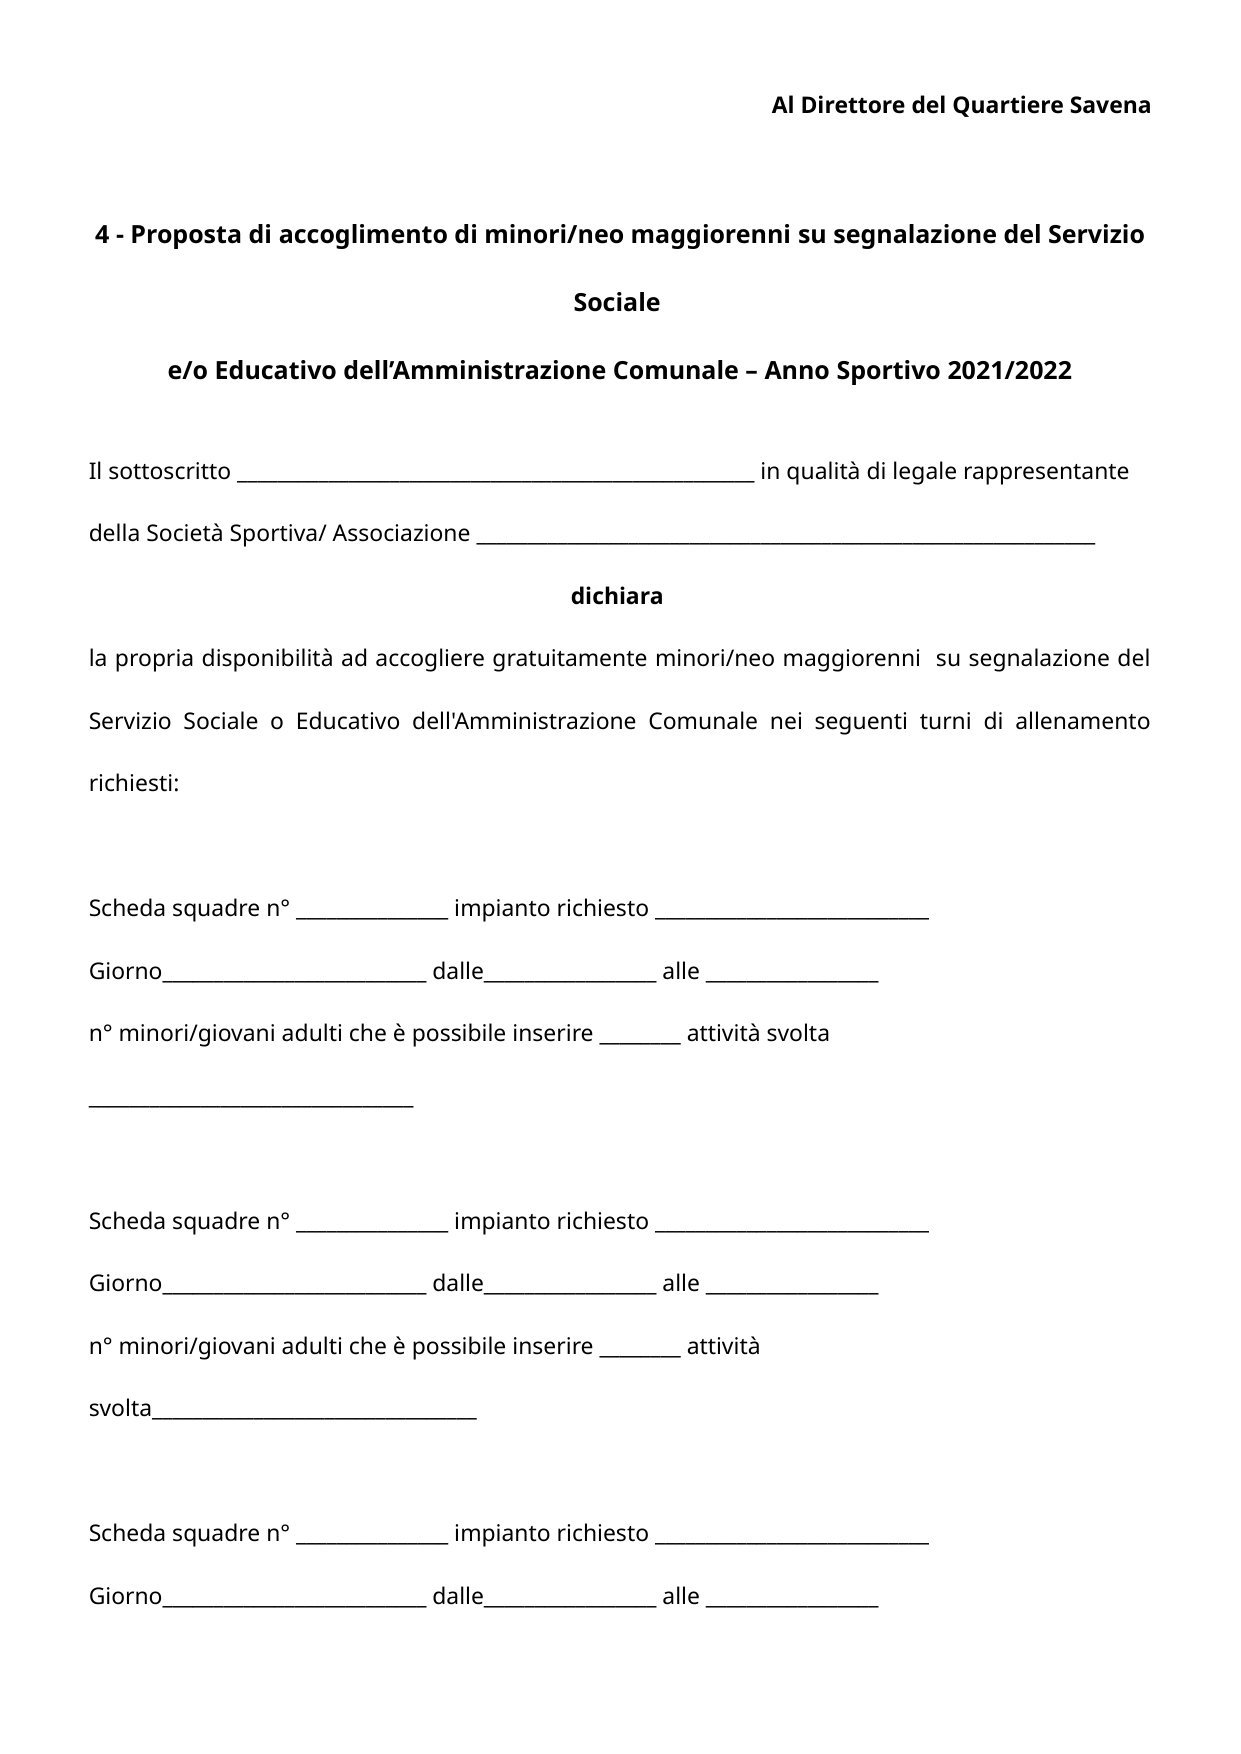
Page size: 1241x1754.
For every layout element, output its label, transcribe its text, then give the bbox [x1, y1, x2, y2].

text Scheda squadre n° _______________ impianto richiesto ___________________________ [88, 1517, 1152, 1549]
text Giorno__________________________ dalle_________________ alle _________________ [88, 955, 1152, 986]
text Scheda squadre n° _______________ impianto richiesto ___________________________ [88, 892, 1152, 924]
text Scheda squadre n° _______________ impianto richiesto ___________________________ [88, 1205, 1152, 1236]
text la propria disponibilità ad accogliere gratuitamente minori/neo maggiorenni su segnalazione del Servizio Sociale o Educativo dell'Amministrazione Comunale nei seguenti turni di allenamento richiesti: [88, 642, 1152, 799]
text Giorno__________________________ dalle_________________ alle _________________ [88, 1267, 1152, 1299]
text n° minori/giovani adulti che è possibile inserire ________ attività svolta________________________________ [88, 1330, 1152, 1424]
text e/o Educativo dell’Amministrazione Comunale – Anno Sportivo 2021/2022 [88, 353, 1152, 387]
text 4 - Proposta di accoglimento di minori/neo maggiorenni su segnalazione del Servizio Sociale [88, 216, 1152, 318]
text dichiara [88, 580, 1152, 611]
text n° minori/giovani adulti che è possibile inserire ________ attività svolta ________________________________ [88, 1017, 1152, 1111]
text Al Direttore del Quartiere Savena [88, 88, 1152, 120]
text della Società Sportiva/ Associazione _____________________________________________________________ [88, 517, 1152, 549]
text Giorno__________________________ dalle_________________ alle _________________ [88, 1580, 1152, 1611]
text Il sottoscritto ___________________________________________________ in qualità di legale rappresentante [88, 455, 1152, 486]
